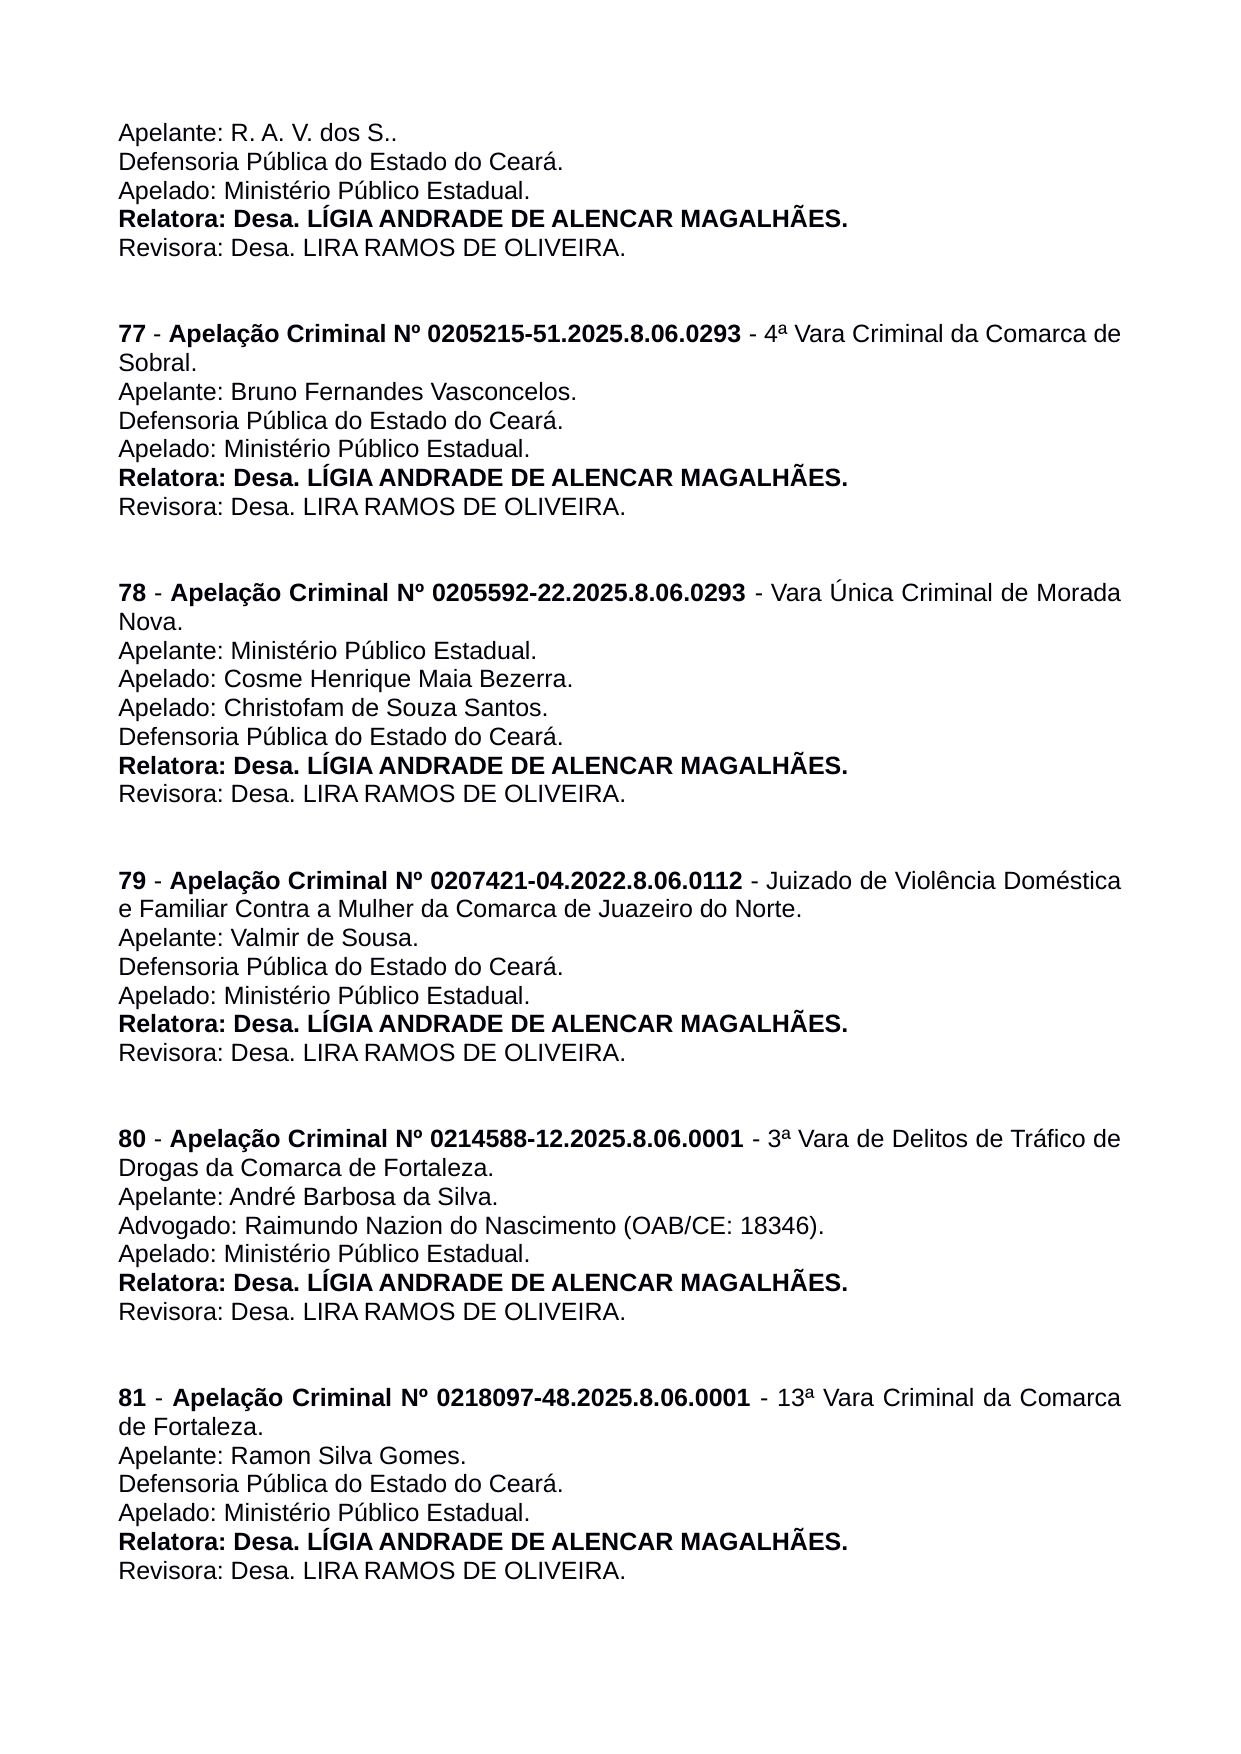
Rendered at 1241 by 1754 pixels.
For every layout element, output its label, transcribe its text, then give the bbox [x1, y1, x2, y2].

text Apelante: André Barbosa da Silva. [118, 1182, 1122, 1211]
text 81 - Apelação Criminal Nº 0218097-48.2025.8.06.0001 - 13ª Vara Criminal da Comarca de Fortaleza. [118, 1383, 1122, 1441]
text Relatora: Desa. LÍGIA ANDRADE DE ALENCAR MAGALHÃES. [118, 1268, 1122, 1297]
text Defensoria Pública do Estado do Ceará. [118, 1469, 1122, 1498]
text Revisora: Desa. LIRA RAMOS DE OLIVEIRA. [118, 233, 1122, 262]
text Relatora: Desa. LÍGIA ANDRADE DE ALENCAR MAGALHÃES. [118, 1009, 1122, 1038]
text Revisora: Desa. LIRA RAMOS DE OLIVEIRA. [118, 1297, 1122, 1326]
text Apelado: Ministério Público Estadual. [118, 176, 1122, 204]
text Apelado: Ministério Público Estadual. [118, 1498, 1122, 1527]
text Apelado: Cosme Henrique Maia Bezerra. [118, 664, 1122, 693]
text Relatora: Desa. LÍGIA ANDRADE DE ALENCAR MAGALHÃES. [118, 463, 1122, 492]
text Apelante: Ramon Silva Gomes. [118, 1441, 1122, 1469]
text Apelante: R. A. V. dos S.. [118, 118, 1122, 147]
text Apelante: Bruno Fernandes Vasconcelos. [118, 377, 1122, 406]
text Apelado: Ministério Público Estadual. [118, 1239, 1122, 1268]
text Apelante: Ministério Público Estadual. [118, 636, 1122, 664]
text Revisora: Desa. LIRA RAMOS DE OLIVEIRA. [118, 1556, 1122, 1584]
text Apelante: Valmir de Sousa. [118, 923, 1122, 952]
text Apelado: Ministério Público Estadual. [118, 981, 1122, 1009]
text Relatora: Desa. LÍGIA ANDRADE DE ALENCAR MAGALHÃES. [118, 204, 1122, 233]
text Revisora: Desa. LIRA RAMOS DE OLIVEIRA. [118, 779, 1122, 808]
text 77 - Apelação Criminal Nº 0205215-51.2025.8.06.0293 - 4ª Vara Criminal da Comarca de Sobral. [118, 319, 1122, 377]
text 79 - Apelação Criminal Nº 0207421-04.2022.8.06.0112 - Juizado de Violência Doméstica e Familiar Contra a Mulher da Comarca de Juazeiro do Norte. [118, 866, 1122, 923]
text Apelado: Ministério Público Estadual. [118, 434, 1122, 463]
text Defensoria Pública do Estado do Ceará. [118, 722, 1122, 751]
text Defensoria Pública do Estado do Ceará. [118, 406, 1122, 434]
text Relatora: Desa. LÍGIA ANDRADE DE ALENCAR MAGALHÃES. [118, 1527, 1122, 1556]
text Apelado: Christofam de Souza Santos. [118, 693, 1122, 722]
text Relatora: Desa. LÍGIA ANDRADE DE ALENCAR MAGALHÃES. [118, 751, 1122, 779]
text Defensoria Pública do Estado do Ceará. [118, 952, 1122, 981]
text Revisora: Desa. LIRA RAMOS DE OLIVEIRA. [118, 492, 1122, 521]
text Defensoria Pública do Estado do Ceará. [118, 147, 1122, 176]
text Revisora: Desa. LIRA RAMOS DE OLIVEIRA. [118, 1038, 1122, 1067]
text 80 - Apelação Criminal Nº 0214588-12.2025.8.06.0001 - 3ª Vara de Delitos de Tráfico de Drogas da Comarca de Fortaleza. [118, 1124, 1122, 1182]
text 78 - Apelação Criminal Nº 0205592-22.2025.8.06.0293 - Vara Única Criminal de Morada Nova. [118, 578, 1122, 636]
text Advogado: Raimundo Nazion do Nascimento (OAB/CE: 18346). [118, 1211, 1122, 1239]
